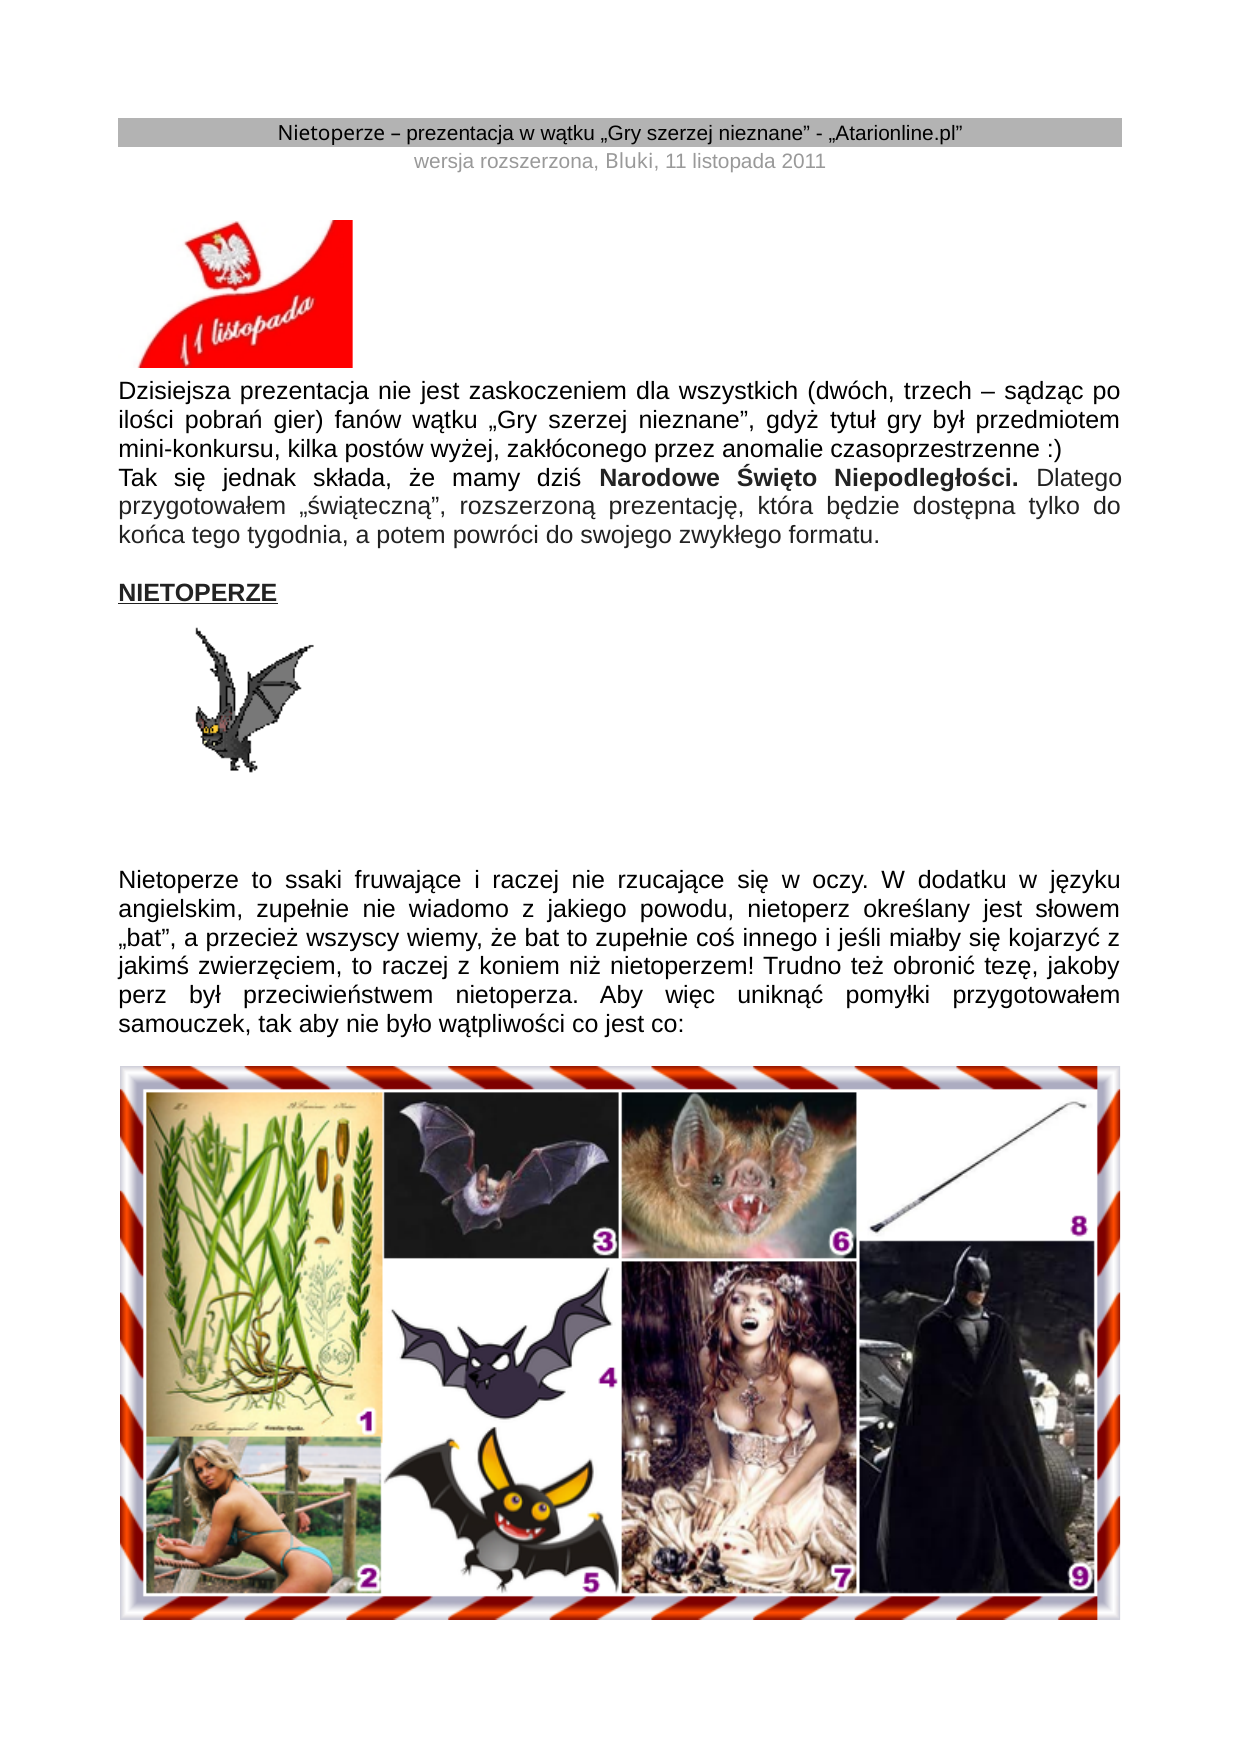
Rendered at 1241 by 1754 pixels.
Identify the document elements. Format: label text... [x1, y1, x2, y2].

text Dzisiejsza prezentacja nie jest zaskoczeniem dla wszystkich (dwóch, trzech – sądząc po ilości pobrań gier) fanów wątku „Gry szerzej nieznane”, gdyż tytuł gry był przedmiotem mini-konkursu, kilka postów wyżej, zakłóconego przez anomalie czasoprzestrzenne :) [118, 376, 1122, 462]
picture [118, 220, 353, 368]
picture [118, 622, 353, 857]
picture [120, 1066, 1121, 1620]
text Tak się jednak składa, że mamy dziś Narodowe Święto Niepodległości. Dlatego przygotowałem „świąteczną”, rozszerzoną prezentację, która będzie dostępna tylko do końca tego tygodnia, a potem powróci do swojego zwykłego formatu. [118, 462, 1122, 549]
text Nietoperze to ssaki fruwające i raczej nie rzucające się w oczy. W dodatku w języku angielskim, zupełnie nie wiadomo z jakiego powodu, nietoperz określany jest słowem „bat”, a przecież wszyscy wiemy, że bat to zupełnie coś innego i jeśli miałby się kojarzyć z jakimś zwierzęciem, to raczej z koniem niż nietoperzem! Trudno też obronić tezę, jakoby perz był przeciwieństwem nietoperza. Aby więc uniknąć pomyłki przygotowałem samouczek, tak aby nie było wątpliwości co jest co: [118, 865, 1122, 1037]
text wersja rozszerzona, Bluki, 11 listopada 2011 [118, 147, 1122, 175]
text Nietoperze – prezentacja w wątku „Gry szerzej nieznane” - „Atarionline.pl” [118, 118, 1122, 147]
text NIETOPERZE [118, 577, 1122, 606]
